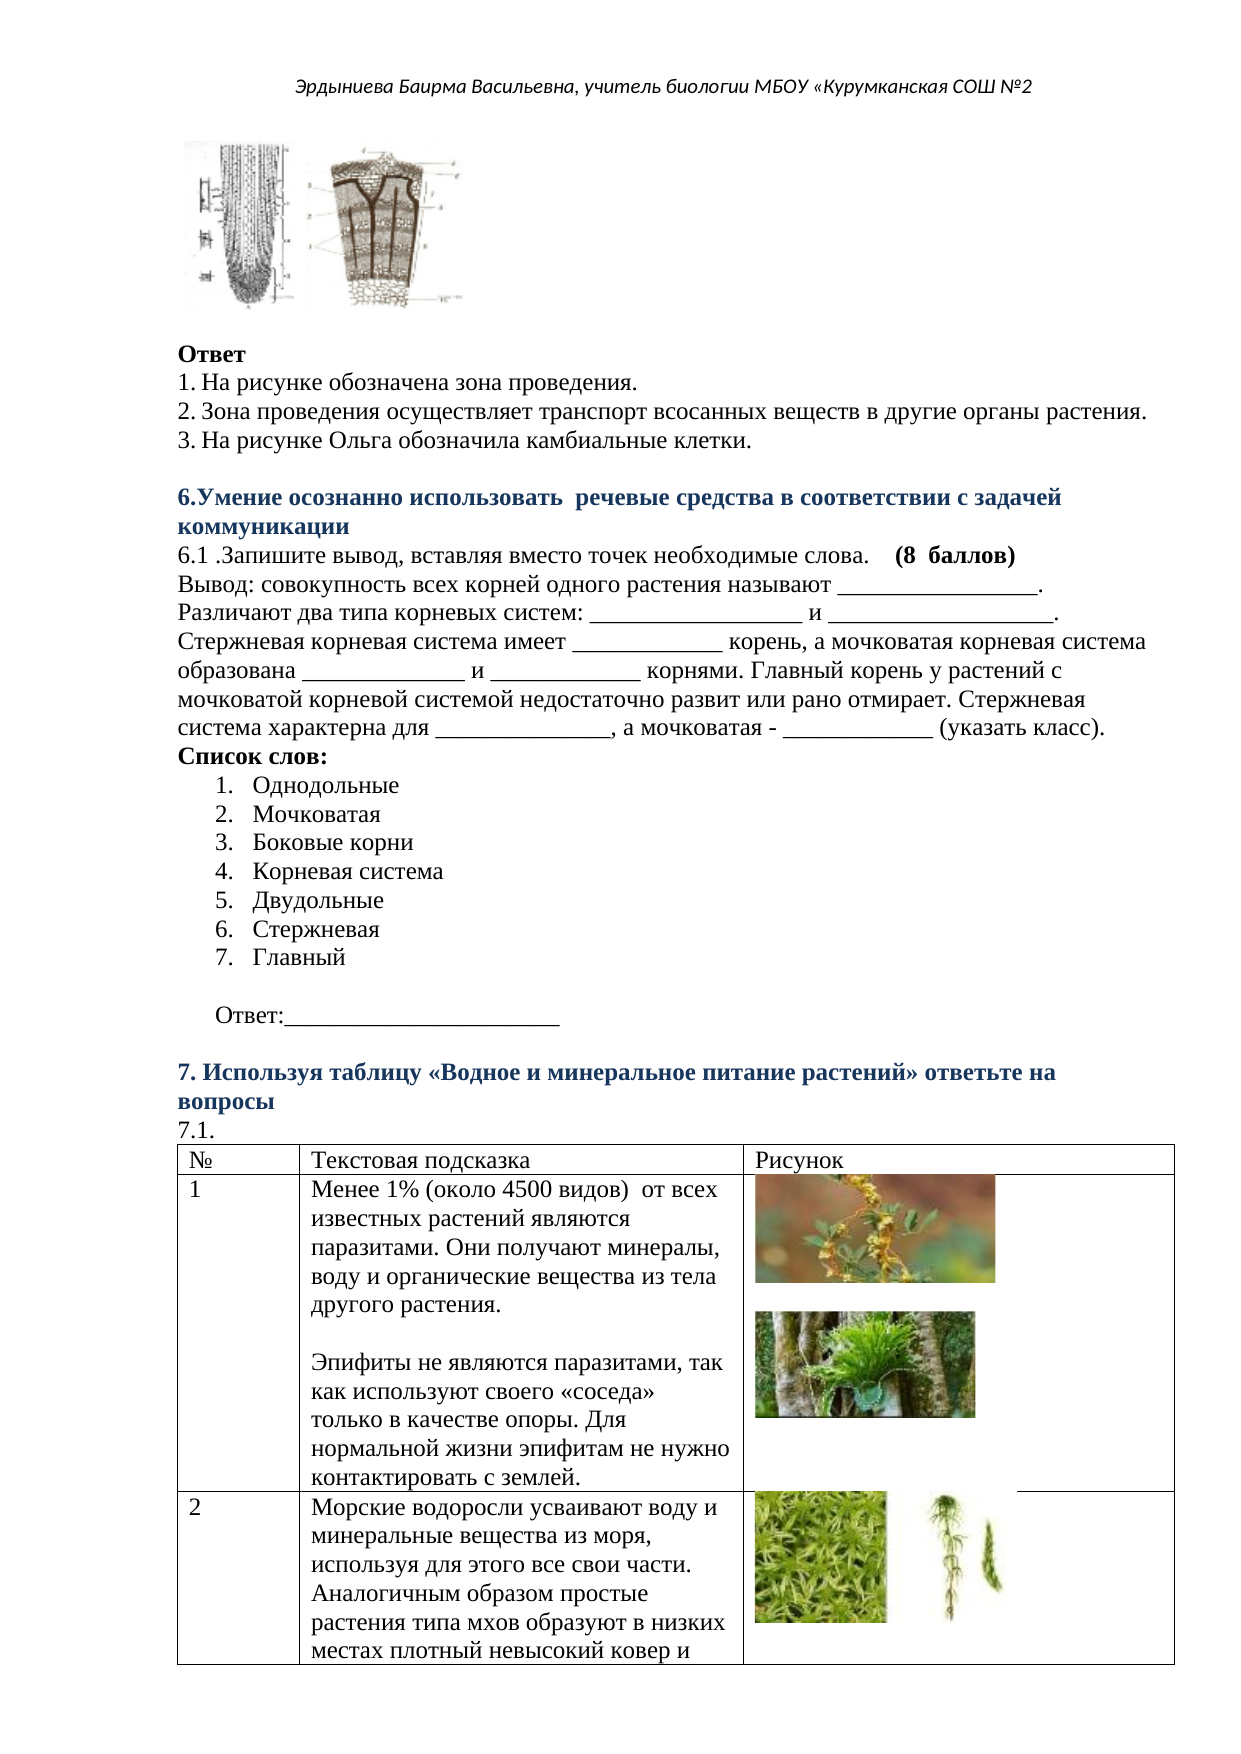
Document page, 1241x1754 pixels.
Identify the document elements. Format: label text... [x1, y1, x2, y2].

list Однодольные [215, 770, 1152, 799]
table_cell [744, 1492, 1174, 1664]
list Мочковатая [215, 799, 1152, 827]
list Стержневая [215, 914, 1152, 942]
text 7.1. [177, 1115, 1152, 1144]
table_header Рисунок [744, 1145, 1174, 1173]
text 2. Зона проведения осуществляет транспорт всосанных веществ в другие органы растения. [177, 396, 1152, 425]
table_header № [178, 1145, 299, 1173]
text Ответ [177, 339, 1152, 367]
text 3. На рисунке Ольга обозначила камбиальные клетки. [177, 425, 1152, 454]
text 1. На рисунке обозначена зона проведения. [177, 367, 1152, 396]
table_header Текстовая подсказка [300, 1145, 743, 1173]
text Ответ:______________________ [215, 1000, 1152, 1029]
text Вывод: совокупность всех корней одного растения называют ________________. Различают два типа корневых систем: _________________ и __________________. Стержневая корневая система имеет ____________ корень, а мочковатая корневая система образована _____________ и ____________ корнями. Главный корень у растений с мочковатой корневой системой недостаточно развит или рано отмирает. Стержневая система характерна для ______________, а мочковатая - ____________ (указать класс). [177, 569, 1152, 741]
table_cell Морские водоросли усваивают воду и минеральные вещества из моря, используя для этого все свои части. Аналогичным образом простые растения типа мхов образуют в низких местах плотный невысокий ковер и [300, 1492, 743, 1664]
list Корневая система [215, 856, 1152, 885]
table_cell [744, 1175, 1174, 1491]
text Список слов: [177, 741, 1152, 770]
table_cell Менее 1% (около 4500 видов) от всех известных растений являются паразитами. Они получают минералы, воду и органические вещества из тела другого растения. Эпифиты не являются паразитами, так как используют своего «соседа» только в качестве опоры. Для нормальной жизни эпифитам не нужно контактировать с землей. [300, 1175, 743, 1491]
text 7. Используя таблицу «Водное и минеральное питание растений» ответьте на вопросы [177, 1057, 1152, 1115]
list Главный [215, 942, 1152, 971]
list Двудольные [215, 885, 1152, 914]
table_cell 1 [178, 1175, 299, 1491]
text 6.1 .Запишите вывод, вставляя вместо точек необходимые слова. (8 баллов) [177, 540, 1152, 569]
table_cell 2 [178, 1492, 299, 1664]
list Боковые корни [215, 827, 1152, 856]
text 6.Умение осознанно использовать речевые средства в соответствии с задачей коммуникации [177, 482, 1152, 540]
